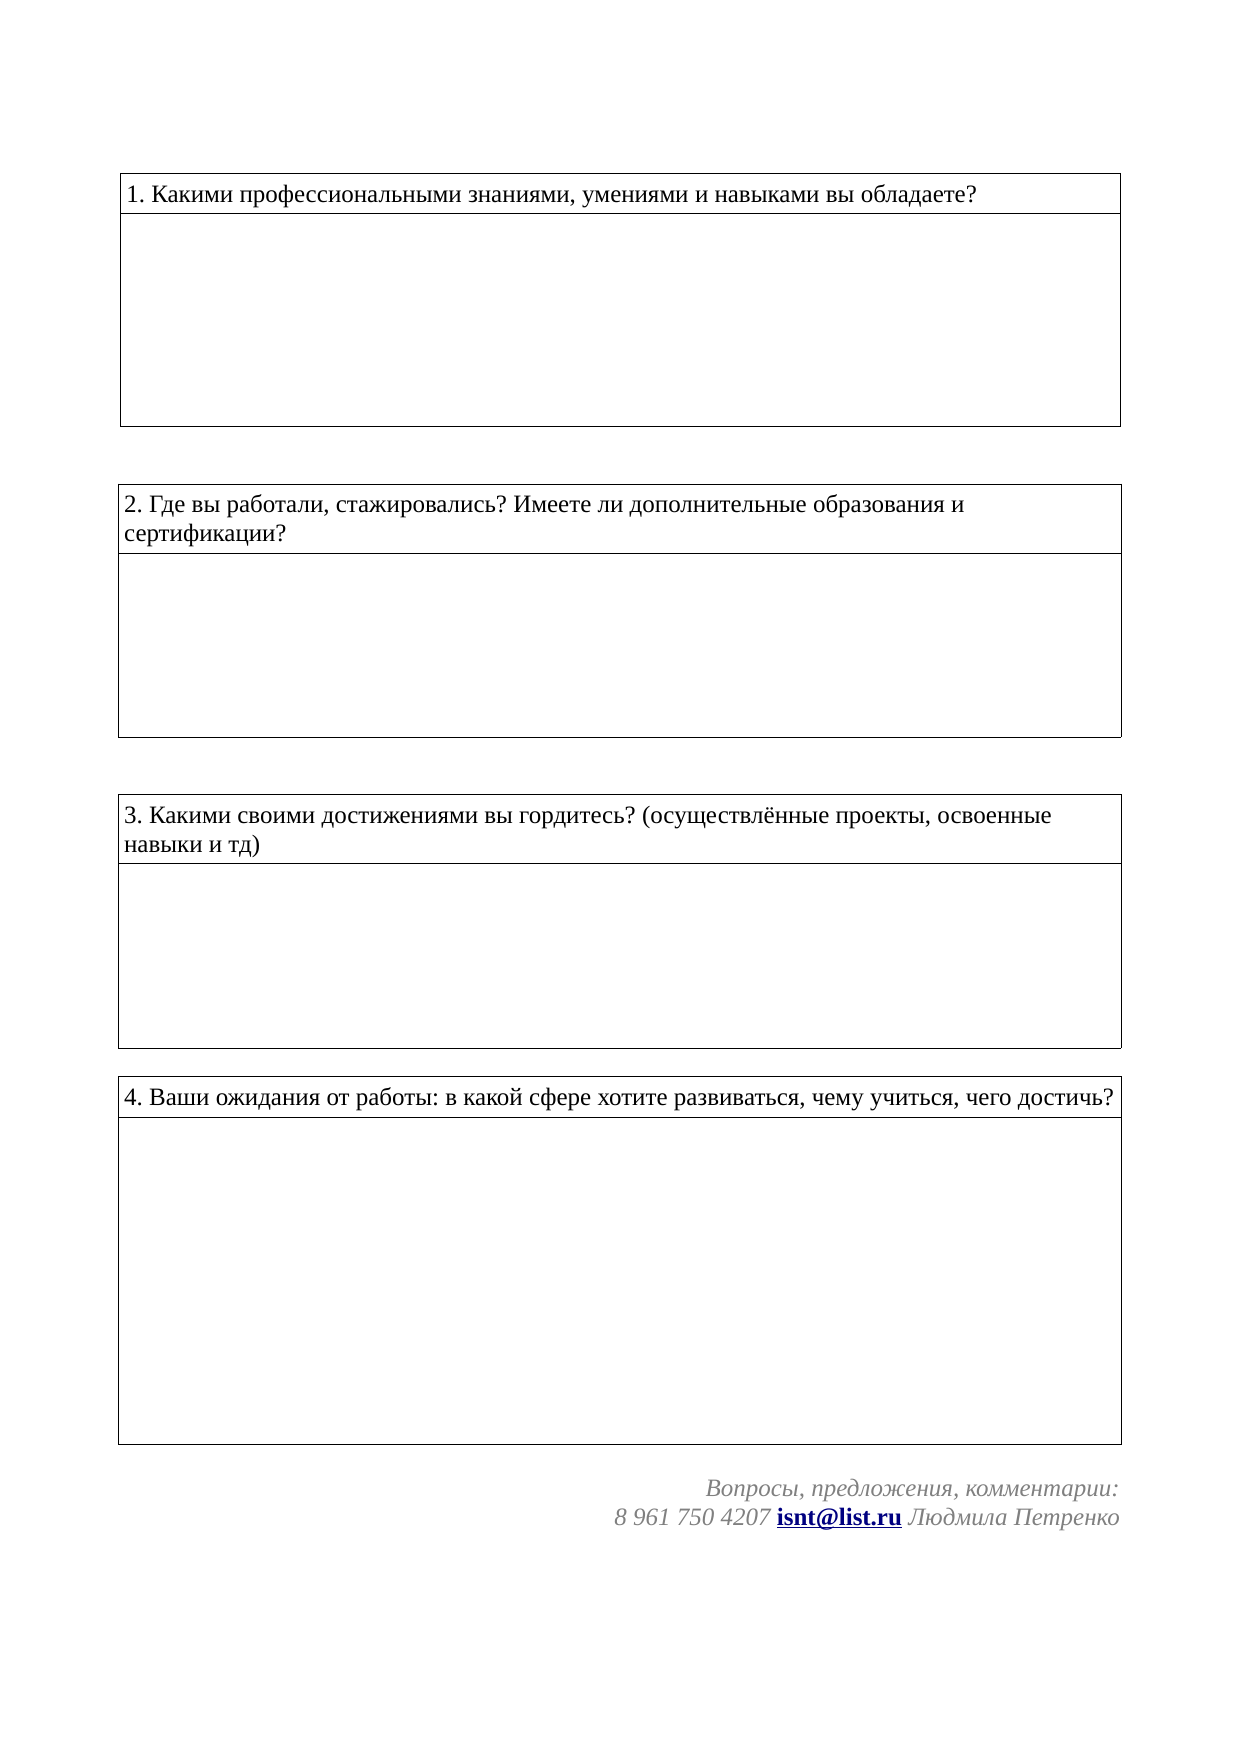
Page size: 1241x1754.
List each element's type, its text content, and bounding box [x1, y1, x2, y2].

text Вопросы, предложения, комментарии: [118, 1473, 1122, 1502]
table_cell [121, 214, 1120, 426]
table_header 4. Ваши ожидания от работы: в какой сфере хотите развиваться, чему учиться, чего достичь? [119, 1077, 1121, 1117]
table_header 1. Какими профессиональными знаниями, умениями и навыками вы обладаете? [121, 174, 1120, 213]
text 8 961 750 4207 isnt@list.ru Людмила Петренко [118, 1502, 1122, 1531]
table_cell [119, 1118, 1121, 1444]
table_header 2. Где вы работали, стажировались? Имеете ли дополнительные образования и сертификации? [119, 485, 1121, 553]
table_cell [119, 554, 1121, 737]
table_header 3. Какими своими достижениями вы гордитесь? (осуществлённые проекты, освоенные навыки и тд) [119, 795, 1121, 863]
table_cell [119, 864, 1121, 1047]
